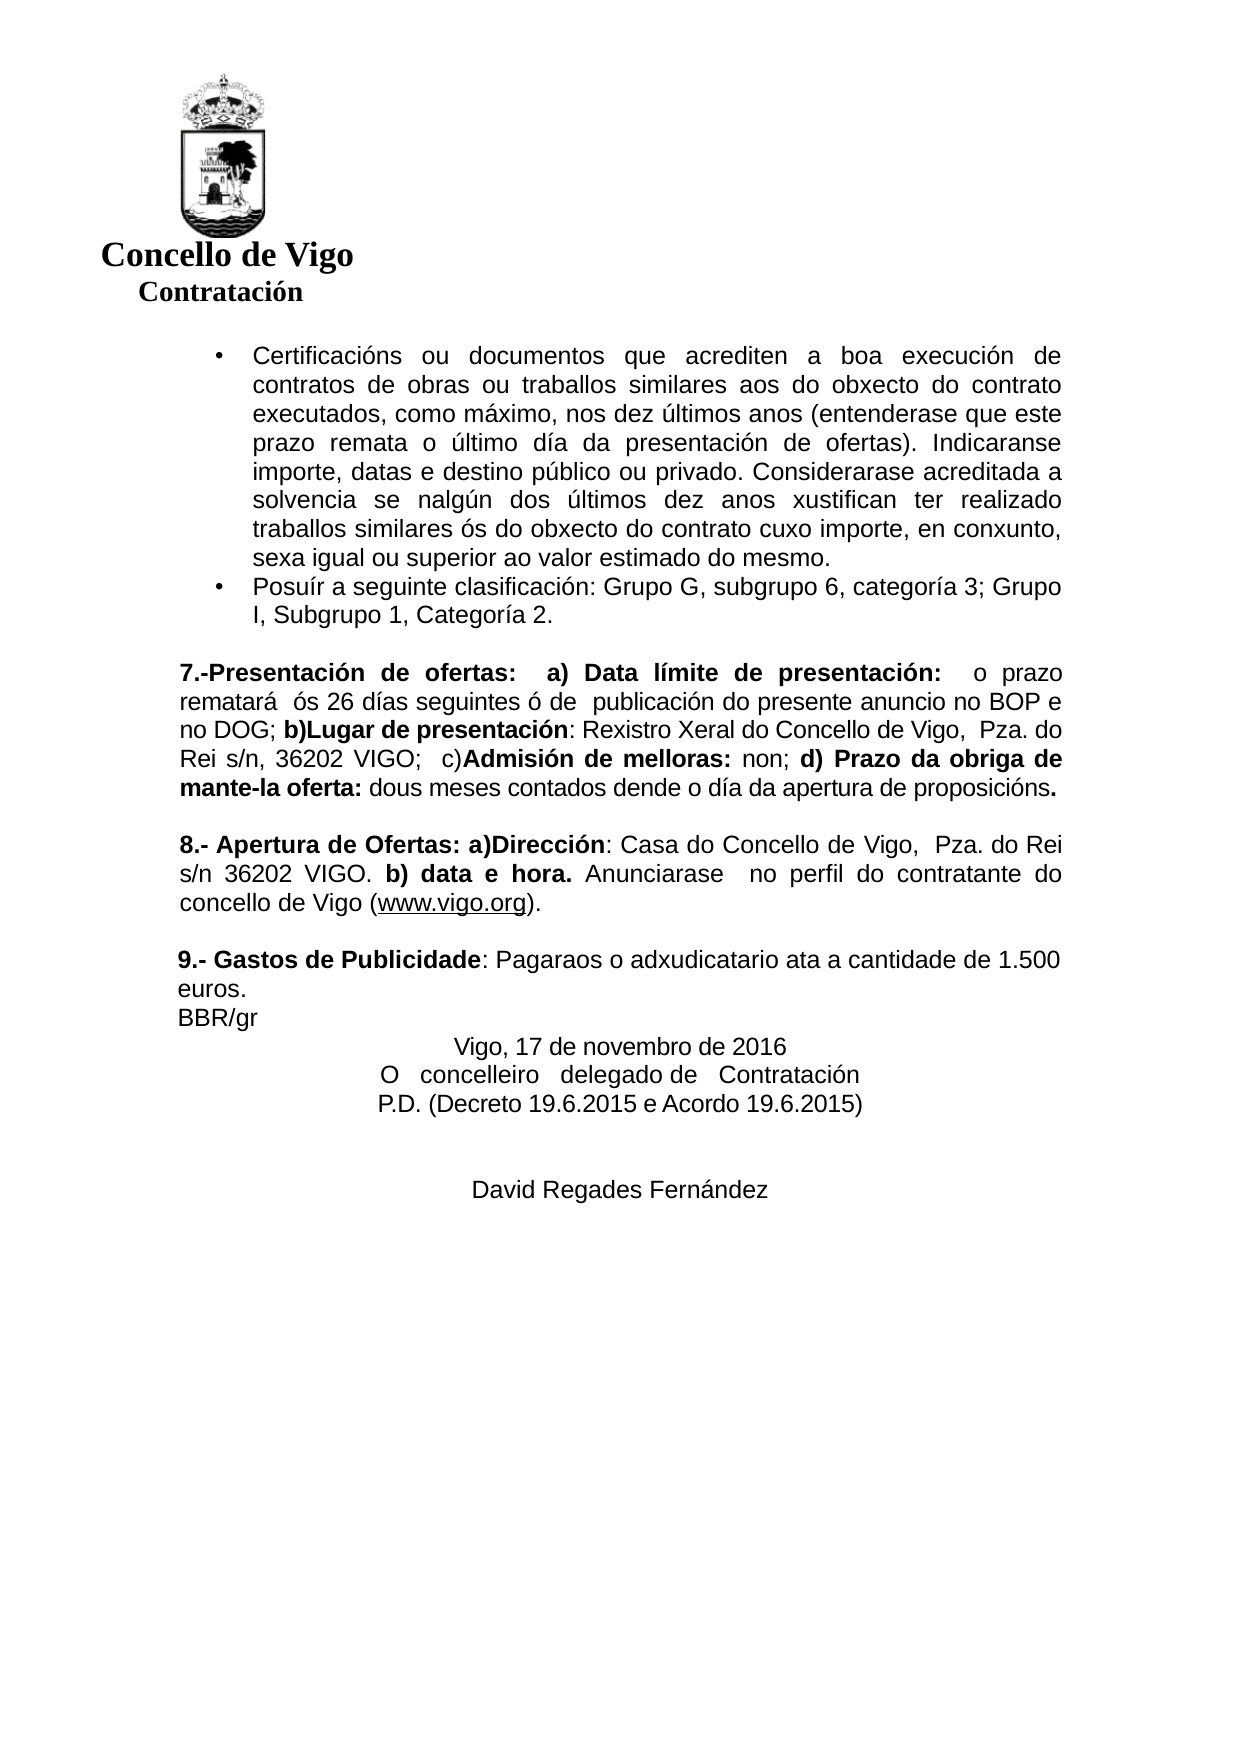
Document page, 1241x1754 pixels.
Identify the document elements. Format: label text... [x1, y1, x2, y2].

text Vigo, 17 de novembro de 2016 [177, 1032, 1063, 1060]
text BBR/gr [177, 1003, 1063, 1032]
text 7.-Presentación de ofertas: a) Data límite de presentación: o prazo rematará ós 26 días seguintes ó de publicación do presente anuncio no BOP e no DOG; b)Lugar de presentación: Rexistro Xeral do Concello de Vigo, Pza. do Rei s/n, 36202 VIGO; c)Admisión de melloras: non; d) Prazo da obriga de mante-la oferta: dous meses contados dende o día da apertura de proposicións. [179, 629, 1063, 802]
list Posuír a seguinte clasificación: Grupo G, subgrupo 6, categoría 3; Grupo I, Subgrupo 1, Categoría 2. [215, 571, 1063, 629]
text 9.- Gastos de Publicidade: Pagaraos o adxudicatario ata a cantidade de 1.500 euros. [177, 945, 1063, 1003]
subtitle O concelleiro delegado de Contratación [177, 1060, 1063, 1089]
picture [180, 73, 266, 238]
list Certificacións ou documentos que acrediten a boa execución de contratos de obras ou traballos similares aos do obxecto do contrato executados, como máximo, nos dez últimos anos (entenderase que este prazo remata o último día da presentación de ofertas). Indicaranse importe, datas e destino público ou privado. Considerarase acreditada a solvencia se nalgún dos últimos dez anos xustifican ter realizado traballos similares ós do obxecto do contrato cuxo importe, en conxunto, sexa igual ou superior ao valor estimado do mesmo. [215, 341, 1063, 571]
text P.D. (Decreto 19.6.2015 e Acordo 19.6.2015) [177, 1089, 1063, 1118]
text 8.- Apertura de Ofertas: a)Dirección: Casa do Concello de Vigo, Pza. do Rei s/n 36202 VIGO. b) data e hora. Anunciarase no perfil do contratante do concello de Vigo (www.vigo.org). [179, 830, 1063, 917]
subtitle David Regades Fernández [177, 1175, 1063, 1204]
